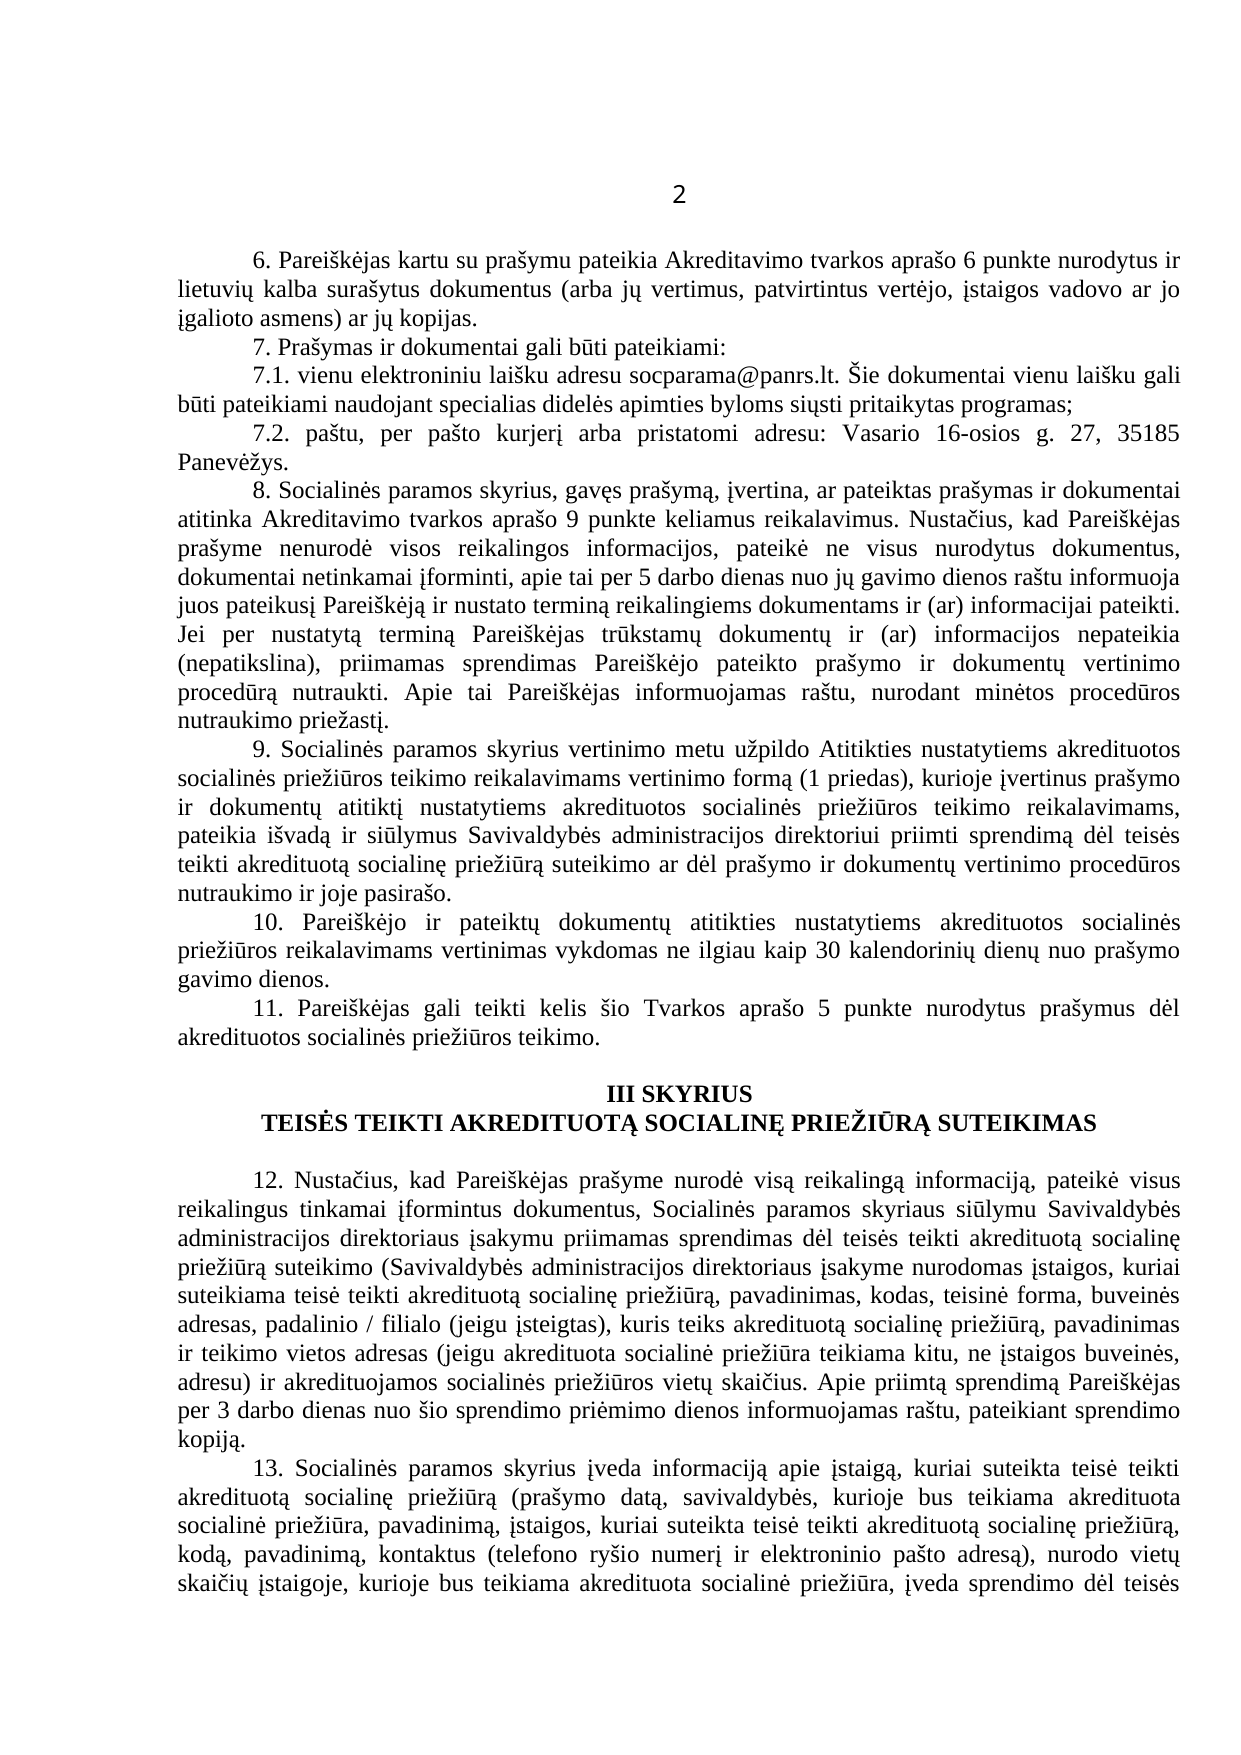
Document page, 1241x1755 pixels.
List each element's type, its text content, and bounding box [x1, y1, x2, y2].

text TEISĖS TEIKTI AKREDITUOTĄ SOCIALINĘ PRIEŽIŪRĄ SUTEIKIMAS [177, 1108, 1181, 1137]
text 13. Socialinės paramos skyrius įveda informaciją apie įstaigą, kuriai suteikta teisė teikti akredituotą socialinę priežiūrą (prašymo datą, savivaldybės, kurioje bus teikiama akredituota socialinė priežiūra, pavadinimą, įstaigos, kuriai suteikta teisė teikti akredituotą socialinę priežiūrą, kodą, pavadinimą, kontaktus (telefono ryšio numerį ir elektroninio pašto adresą), nurodo vietų skaičių įstaigoje, kurioje bus teikiama akredituota socialinė priežiūra, įveda sprendimo dėl teisės [177, 1453, 1181, 1597]
text 10. Pareiškėjo ir pateiktų dokumentų atitikties nustatytiems akredituotos socialinės priežiūros reikalavimams vertinimas vykdomas ne ilgiau kaip 30 kalendorinių dienų nuo prašymo gavimo dienos. [177, 907, 1181, 993]
text 7.1. vienu elektroniniu laišku adresu socparama@panrs.lt. Šie dokumentai vienu laišku gali būti pateikiami naudojant specialias didelės apimties byloms siųsti pritaikytas programas; [177, 360, 1181, 418]
text III SKYRIUS [177, 1079, 1181, 1108]
text 12. Nustačius, kad Pareiškėjas prašyme nurodė visą reikalingą informaciją, pateikė visus reikalingus tinkamai įformintus dokumentus, Socialinės paramos skyriaus siūlymu Savivaldybės administracijos direktoriaus įsakymu priimamas sprendimas dėl teisės teikti akredituotą socialinę priežiūrą suteikimo (Savivaldybės administracijos direktoriaus įsakyme nurodomas įstaigos, kuriai suteikiama teisė teikti akredituotą socialinę priežiūrą, pavadinimas, kodas, teisinė forma, buveinės adresas, padalinio / filialo (jeigu įsteigtas), kuris teiks akredituotą socialinę priežiūrą, pavadinimas ir teikimo vietos adresas (jeigu akredituota socialinė priežiūra teikiama kitu, ne įstaigos buveinės, adresu) ir akredituojamos socialinės priežiūros vietų skaičius. Apie priimtą sprendimą Pareiškėjas per 3 darbo dienas nuo šio sprendimo priėmimo dienos informuojamas raštu, pateikiant sprendimo kopiją. [177, 1165, 1181, 1453]
text 11. Pareiškėjas gali teikti kelis šio Tvarkos aprašo 5 punkte nurodytus prašymus dėl akredituotos socialinės priežiūros teikimo. [177, 993, 1181, 1050]
text 7.2. paštu, per pašto kurjerį arba pristatomi adresu: Vasario 16-osios g. 27, 35185 Panevėžys. [177, 418, 1181, 475]
text 8. Socialinės paramos skyrius, gavęs prašymą, įvertina, ar pateiktas prašymas ir dokumentai atitinka Akreditavimo tvarkos aprašo 9 punkte keliamus reikalavimus. Nustačius, kad Pareiškėjas prašyme nenurodė visos reikalingos informacijos, pateikė ne visus nurodytus dokumentus, dokumentai netinkamai įforminti, apie tai per 5 darbo dienas nuo jų gavimo dienos raštu informuoja juos pateikusį Pareiškėją ir nustato terminą reikalingiems dokumentams ir (ar) informacijai pateikti. Jei per nustatytą terminą Pareiškėjas trūkstamų dokumentų ir (ar) informacijos nepateikia (nepatikslina), priimamas sprendimas Pareiškėjo pateikto prašymo ir dokumentų vertinimo procedūrą nutraukti. Apie tai Pareiškėjas informuojamas raštu, nurodant minėtos procedūros nutraukimo priežastį. [177, 475, 1181, 734]
text 7. Prašymas ir dokumentai gali būti pateikiami: [177, 332, 1181, 360]
text 6. Pareiškėjas kartu su prašymu pateikia Akreditavimo tvarkos aprašo 6 punkte nurodytus ir lietuvių kalba surašytus dokumentus (arba jų vertimus, patvirtintus vertėjo, įstaigos vadovo ar jo įgalioto asmens) ar jų kopijas. [177, 245, 1181, 332]
text 9. Socialinės paramos skyrius vertinimo metu užpildo Atitikties nustatytiems akredituotos socialinės priežiūros teikimo reikalavimams vertinimo formą (1 priedas), kurioje įvertinus prašymo ir dokumentų atitiktį nustatytiems akredituotos socialinės priežiūros teikimo reikalavimams, pateikia išvadą ir siūlymus Savivaldybės administracijos direktoriui priimti sprendimą dėl teisės teikti akredituotą socialinę priežiūrą suteikimo ar dėl prašymo ir dokumentų vertinimo procedūros nutraukimo ir joje pasirašo. [177, 734, 1181, 907]
